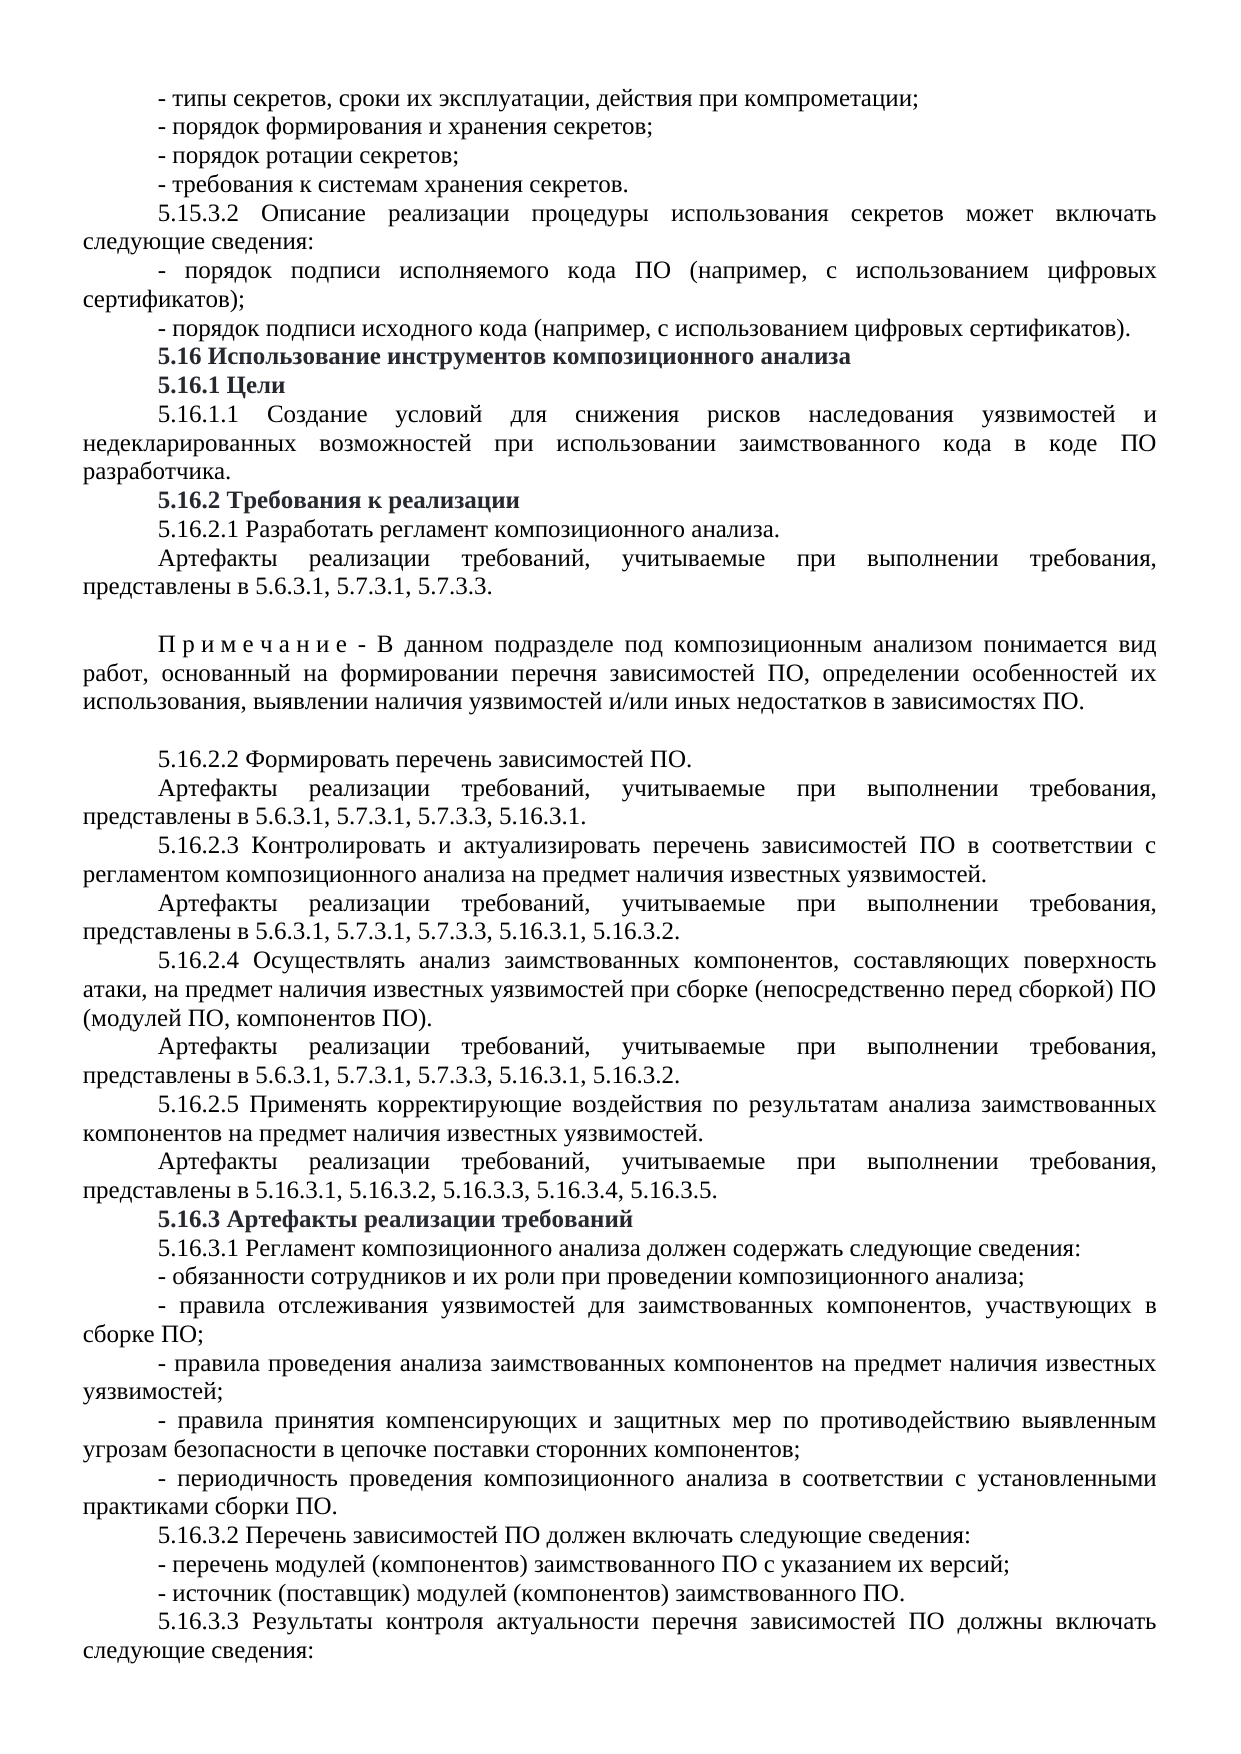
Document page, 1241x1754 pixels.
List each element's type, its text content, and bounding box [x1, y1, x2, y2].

text 5.16.1 Цели [83, 370, 1157, 399]
text - порядок ротации секретов; [83, 140, 1157, 169]
text 5.15.3.2 Описание реализации процедуры использования секретов может включать следующие сведения: [83, 198, 1157, 255]
text 5.16.2.5 Применять корректирующие воздействия по результатам анализа заимствованных компонентов на предмет наличия известных уязвимостей. [83, 1089, 1157, 1146]
text 5.16.2.1 Разработать регламент композиционного анализа. [83, 514, 1157, 543]
text 5.16.2.2 Формировать перечень зависимостей ПО. [83, 744, 1157, 773]
text Артефакты реализации требований, учитываемые при выполнении требования, представлены в 5.6.3.1, 5.7.3.1, 5.7.3.3, 5.16.3.1, 5.16.3.2. [83, 888, 1157, 945]
text 5.16.3 Артефакты реализации требований [83, 1204, 1157, 1233]
text 5.16 Использование инструментов композиционного анализа [83, 341, 1157, 370]
text 5.16.1.1 Создание условий для снижения рисков наследования уязвимостей и недекларированных возможностей при использовании заимствованного кода в коде ПО разработчика. [83, 399, 1157, 485]
text - перечень модулей (компонентов) заимствованного ПО с указанием их версий; [83, 1549, 1157, 1578]
text Артефакты реализации требований, учитываемые при выполнении требования, представлены в 5.6.3.1, 5.7.3.1, 5.7.3.3, 5.16.3.1. [83, 773, 1157, 830]
text - источник (поставщик) модулей (компонентов) заимствованного ПО. [83, 1578, 1157, 1606]
text - правила принятия компенсирующих и защитных мер по противодействию выявленным угрозам безопасности в цепочке поставки сторонних компонентов; [83, 1405, 1157, 1463]
text 5.16.2.3 Контролировать и актуализировать перечень зависимостей ПО в соответствии с регламентом композиционного анализа на предмет наличия известных уязвимостей. [83, 830, 1157, 888]
text 5.16.2.4 Осуществлять анализ заимствованных компонентов, составляющих поверхность атаки, на предмет наличия известных уязвимостей при сборке (непосредственно перед сборкой) ПО (модулей ПО, компонентов ПО). [83, 945, 1157, 1031]
text П р и м е ч а н и е - В данном подразделе под композиционным анализом понимается вид работ, основанный на формировании перечня зависимостей ПО, определении особенностей их использования, выявлении наличия уязвимостей и/или иных недостатков в зависимостях ПО. [83, 629, 1157, 715]
text - требования к системам хранения секретов. [83, 169, 1157, 198]
text - порядок подписи исходного кода (например, с использованием цифровых сертификатов). [83, 313, 1157, 341]
text - порядок подписи исполняемого кода ПО (например, с использованием цифровых сертификатов); [83, 255, 1157, 313]
text 5.16.2 Требования к реализации [83, 485, 1157, 514]
text - типы секретов, сроки их эксплуатации, действия при компрометации; [83, 83, 1157, 111]
text - периодичность проведения композиционного анализа в соответствии с установленными практиками сборки ПО. [83, 1463, 1157, 1520]
text - порядок формирования и хранения секретов; [83, 111, 1157, 140]
text 5.16.3.2 Перечень зависимостей ПО должен включать следующие сведения: [83, 1520, 1157, 1549]
text 5.16.3.3 Результаты контроля актуальности перечня зависимостей ПО должны включать следующие сведения: [83, 1606, 1157, 1664]
text Артефакты реализации требований, учитываемые при выполнении требования, представлены в 5.16.3.1, 5.16.3.2, 5.16.3.3, 5.16.3.4, 5.16.3.5. [83, 1146, 1157, 1204]
text Артефакты реализации требований, учитываемые при выполнении требования, представлены в 5.6.3.1, 5.7.3.1, 5.7.3.3. [83, 543, 1157, 600]
text - правила проведения анализа заимствованных компонентов на предмет наличия известных уязвимостей; [83, 1348, 1157, 1405]
text - обязанности сотрудников и их роли при проведении композиционного анализа; [83, 1261, 1157, 1290]
text Артефакты реализации требований, учитываемые при выполнении требования, представлены в 5.6.3.1, 5.7.3.1, 5.7.3.3, 5.16.3.1, 5.16.3.2. [83, 1031, 1157, 1089]
text - правила отслеживания уязвимостей для заимствованных компонентов, участвующих в сборке ПО; [83, 1290, 1157, 1348]
text 5.16.3.1 Регламент композиционного анализа должен содержать следующие сведения: [83, 1233, 1157, 1261]
